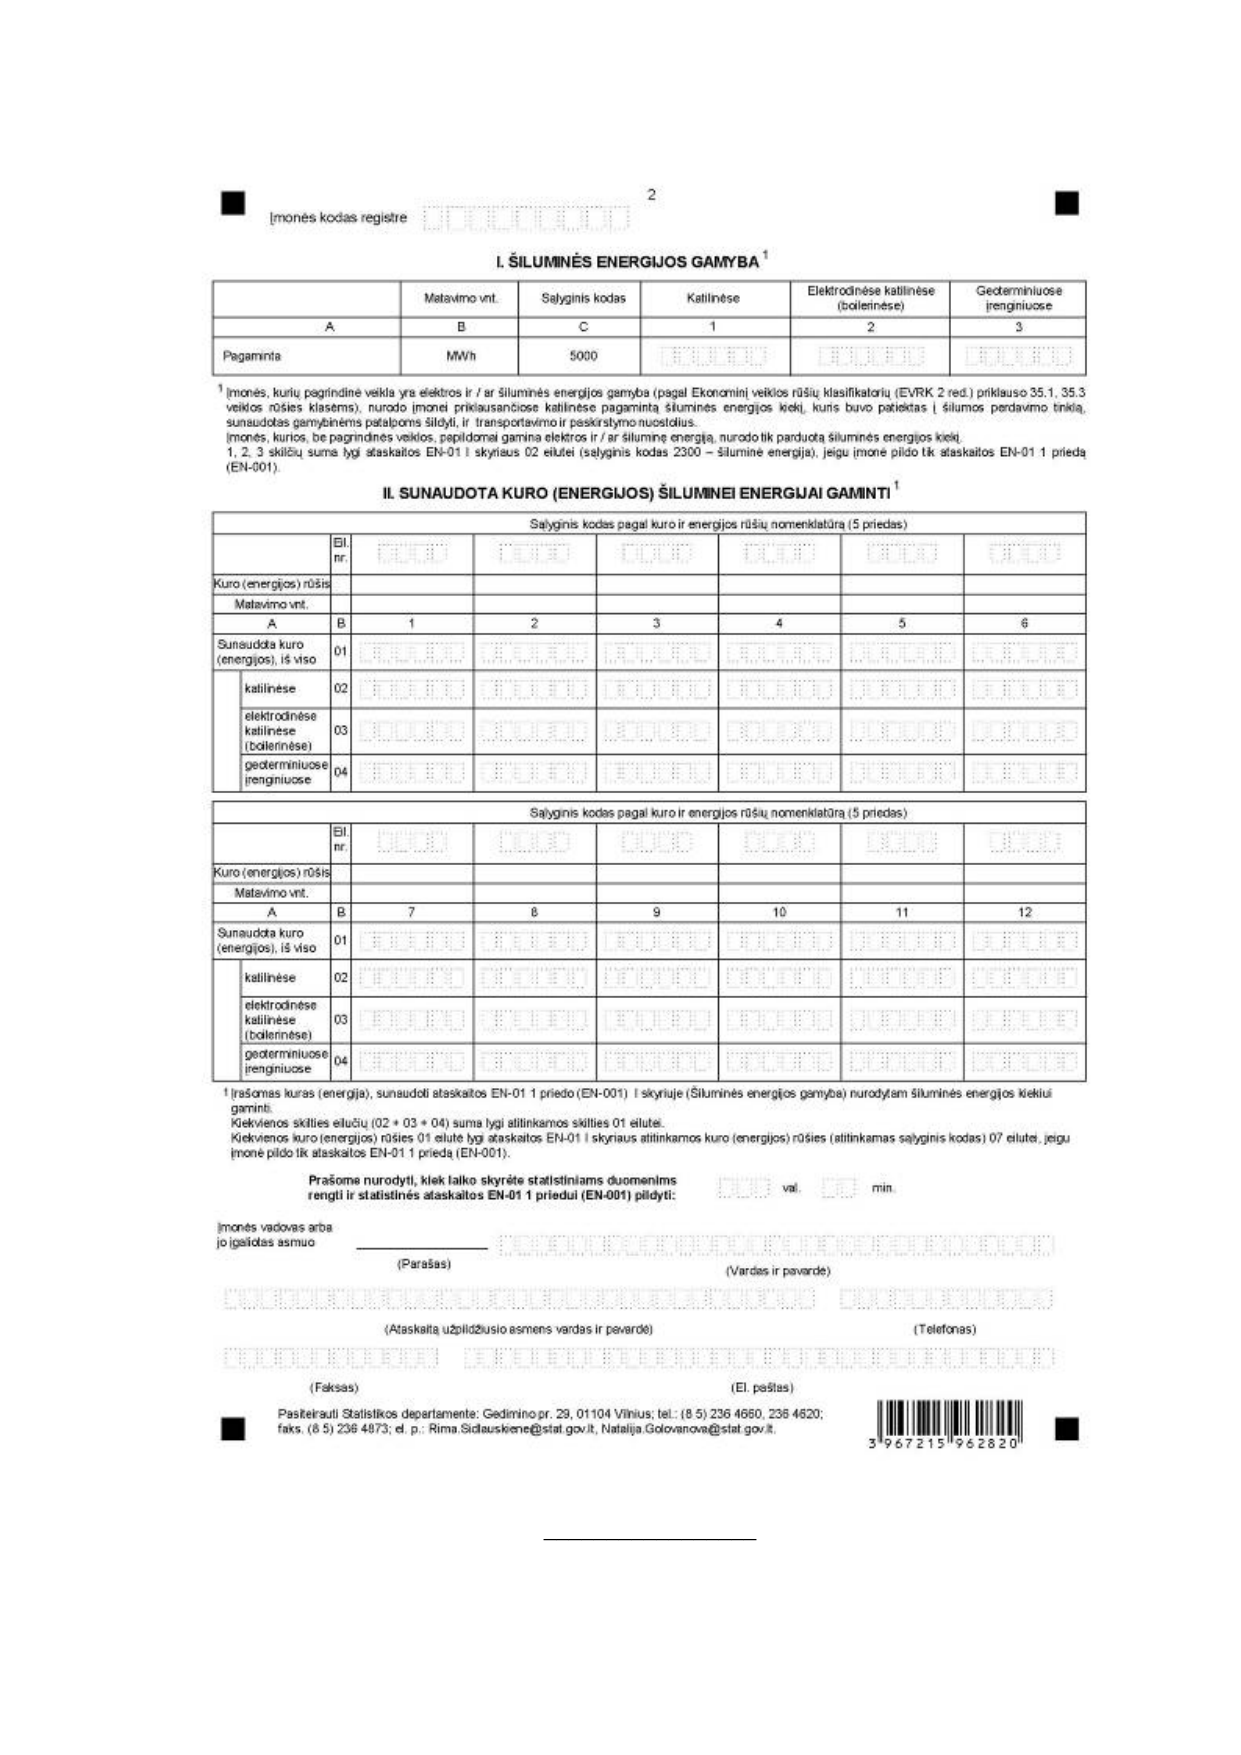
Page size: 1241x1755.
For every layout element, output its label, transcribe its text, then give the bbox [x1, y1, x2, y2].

text _________________ [177, 1514, 1122, 1543]
